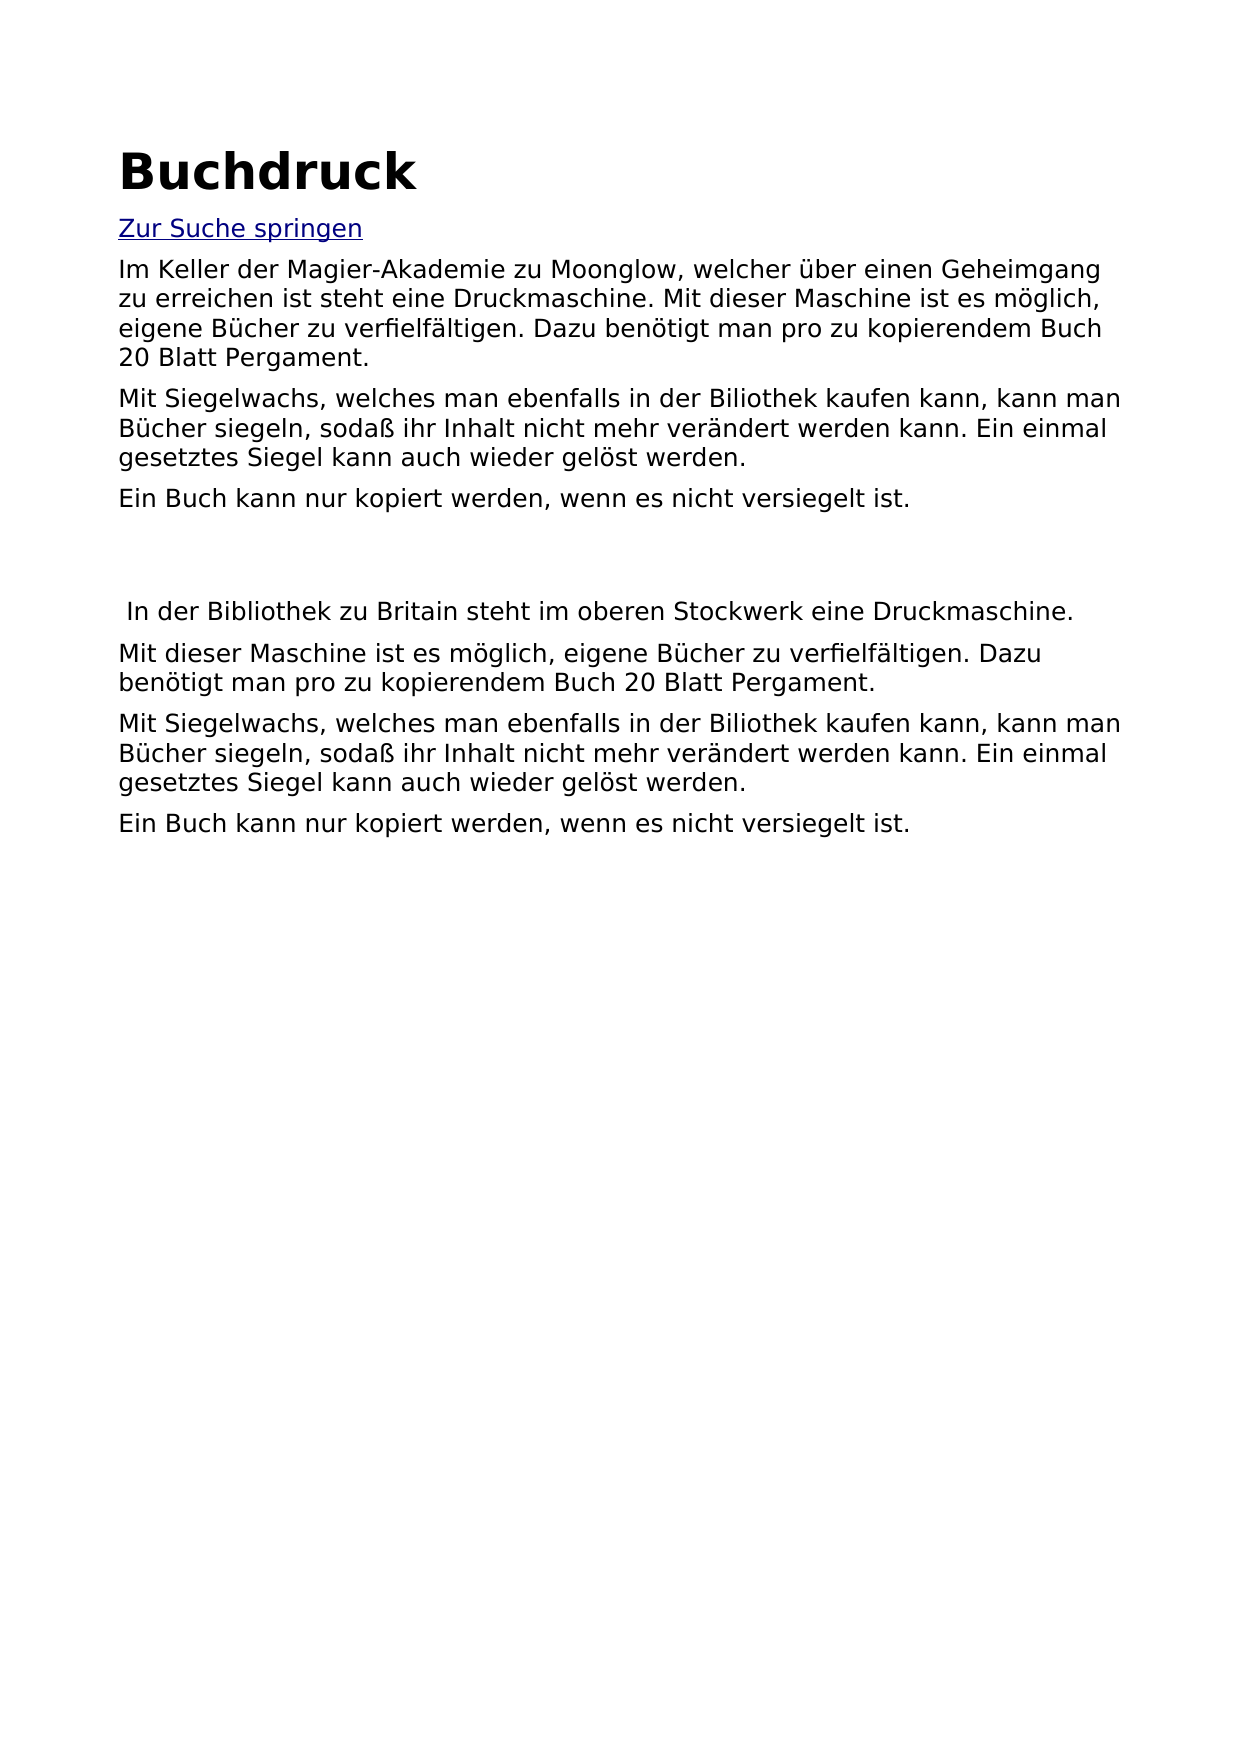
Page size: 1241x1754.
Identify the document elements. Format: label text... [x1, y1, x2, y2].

text Mit Siegelwachs, welches man ebenfalls in der Biliothek kaufen kann, kann man Bücher siegeln, sodaß ihr Inhalt nicht mehr verändert werden kann. Ein einmal gesetztes Siegel kann auch wieder gelöst werden. [118, 385, 1122, 472]
text Mit Siegelwachs, welches man ebenfalls in der Biliothek kaufen kann, kann man Bücher siegeln, sodaß ihr Inhalt nicht mehr verändert werden kann. Ein einmal gesetztes Siegel kann auch wieder gelöst werden. [118, 710, 1122, 797]
text Ein Buch kann nur kopiert werden, wenn es nicht versiegelt ist. [118, 810, 1122, 839]
text Ein Buch kann nur kopiert werden, wenn es nicht versiegelt ist. [118, 485, 1122, 514]
text In der Bibliothek zu Britain steht im oberen Stockwerk eine Druckmaschine. [118, 568, 1122, 626]
subtitle Buchdruck [118, 143, 1122, 201]
text Zur Suche springen [118, 214, 1122, 243]
text Mit dieser Maschine ist es möglich, eigene Bücher zu verfielfältigen. Dazu benötigt man pro zu kopierendem Buch 20 Blatt Pergament. [118, 639, 1122, 697]
text Im Keller der Magier-Akademie zu Moonglow, welcher über einen Geheimgang zu erreichen ist steht eine Druckmaschine. Mit dieser Maschine ist es möglich, eigene Bücher zu verfielfältigen. Dazu benötigt man pro zu kopierendem Buch 20 Blatt Pergament. [118, 256, 1122, 372]
